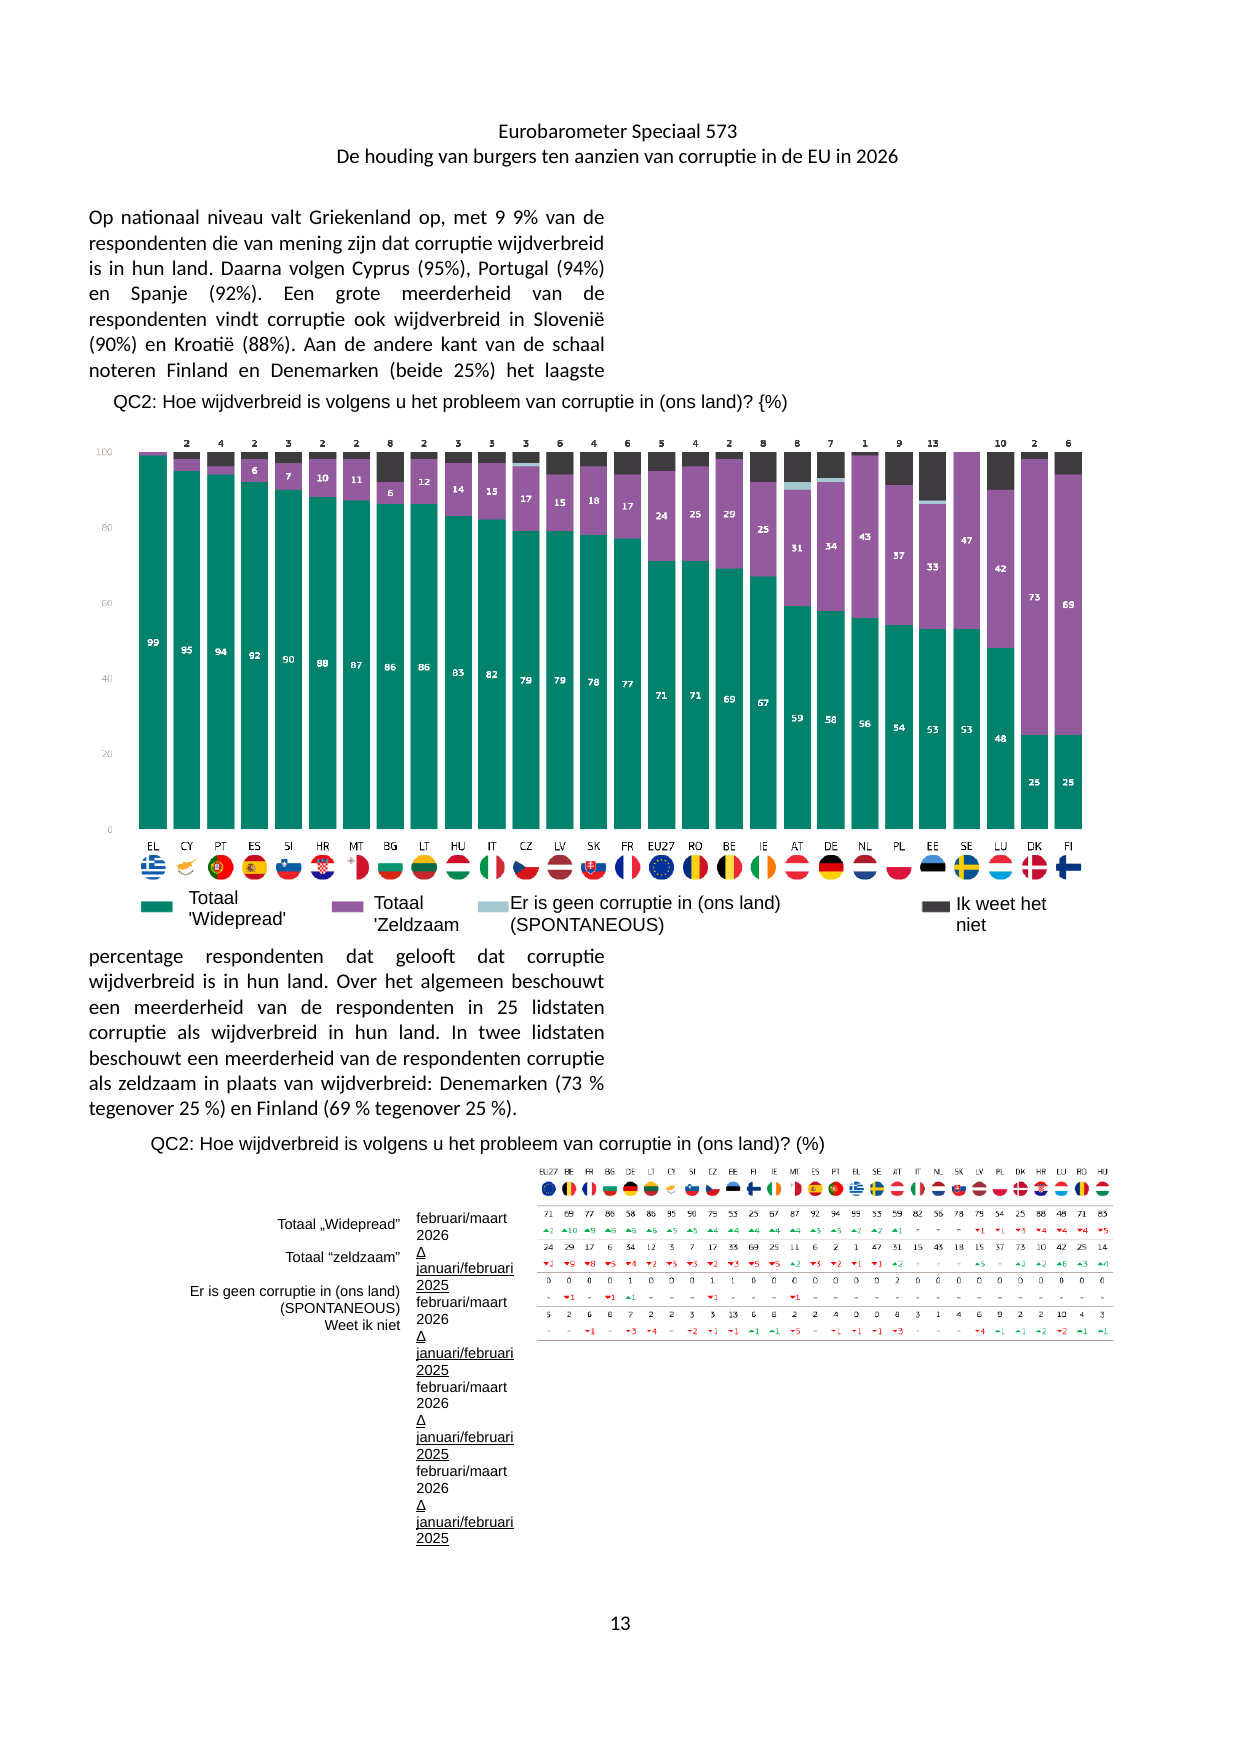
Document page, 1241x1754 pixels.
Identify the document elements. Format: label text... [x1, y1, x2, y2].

picture [134, 892, 950, 913]
picture [537, 1158, 1114, 1347]
text Op nationaal niveau valt Griekenland op, met 9 9% van de respondenten die van mening zijn dat corruptie wijdverbreid is in hun land. Daarna volgen Cyprus (95%), Portugal (94%) en Spanje (92%). Een grote meerderheid van de respondenten vindt corruptie ook wijdverbreid in Slovenië (90%) en Kroatië (88%). Aan de andere kant van de schaal noteren Finland en Denemarken (beide 25%) het laagste percentage respondenten dat gelooft dat corruptie wijdverbreid is in hun land. Over het algemeen beschouwt een meerderheid van de respondenten in 25 lidstaten corruptie als wijdverbreid in hun land. In twee lidstaten beschouwt een meerderheid van de respondenten corruptie als zeldzaam in plaats van wijdverbreid: Denemarken (73 % tegenover 25 %) en Finland (69 % tegenover 25 %). [88, 204, 605, 1121]
picture [93, 431, 1092, 888]
